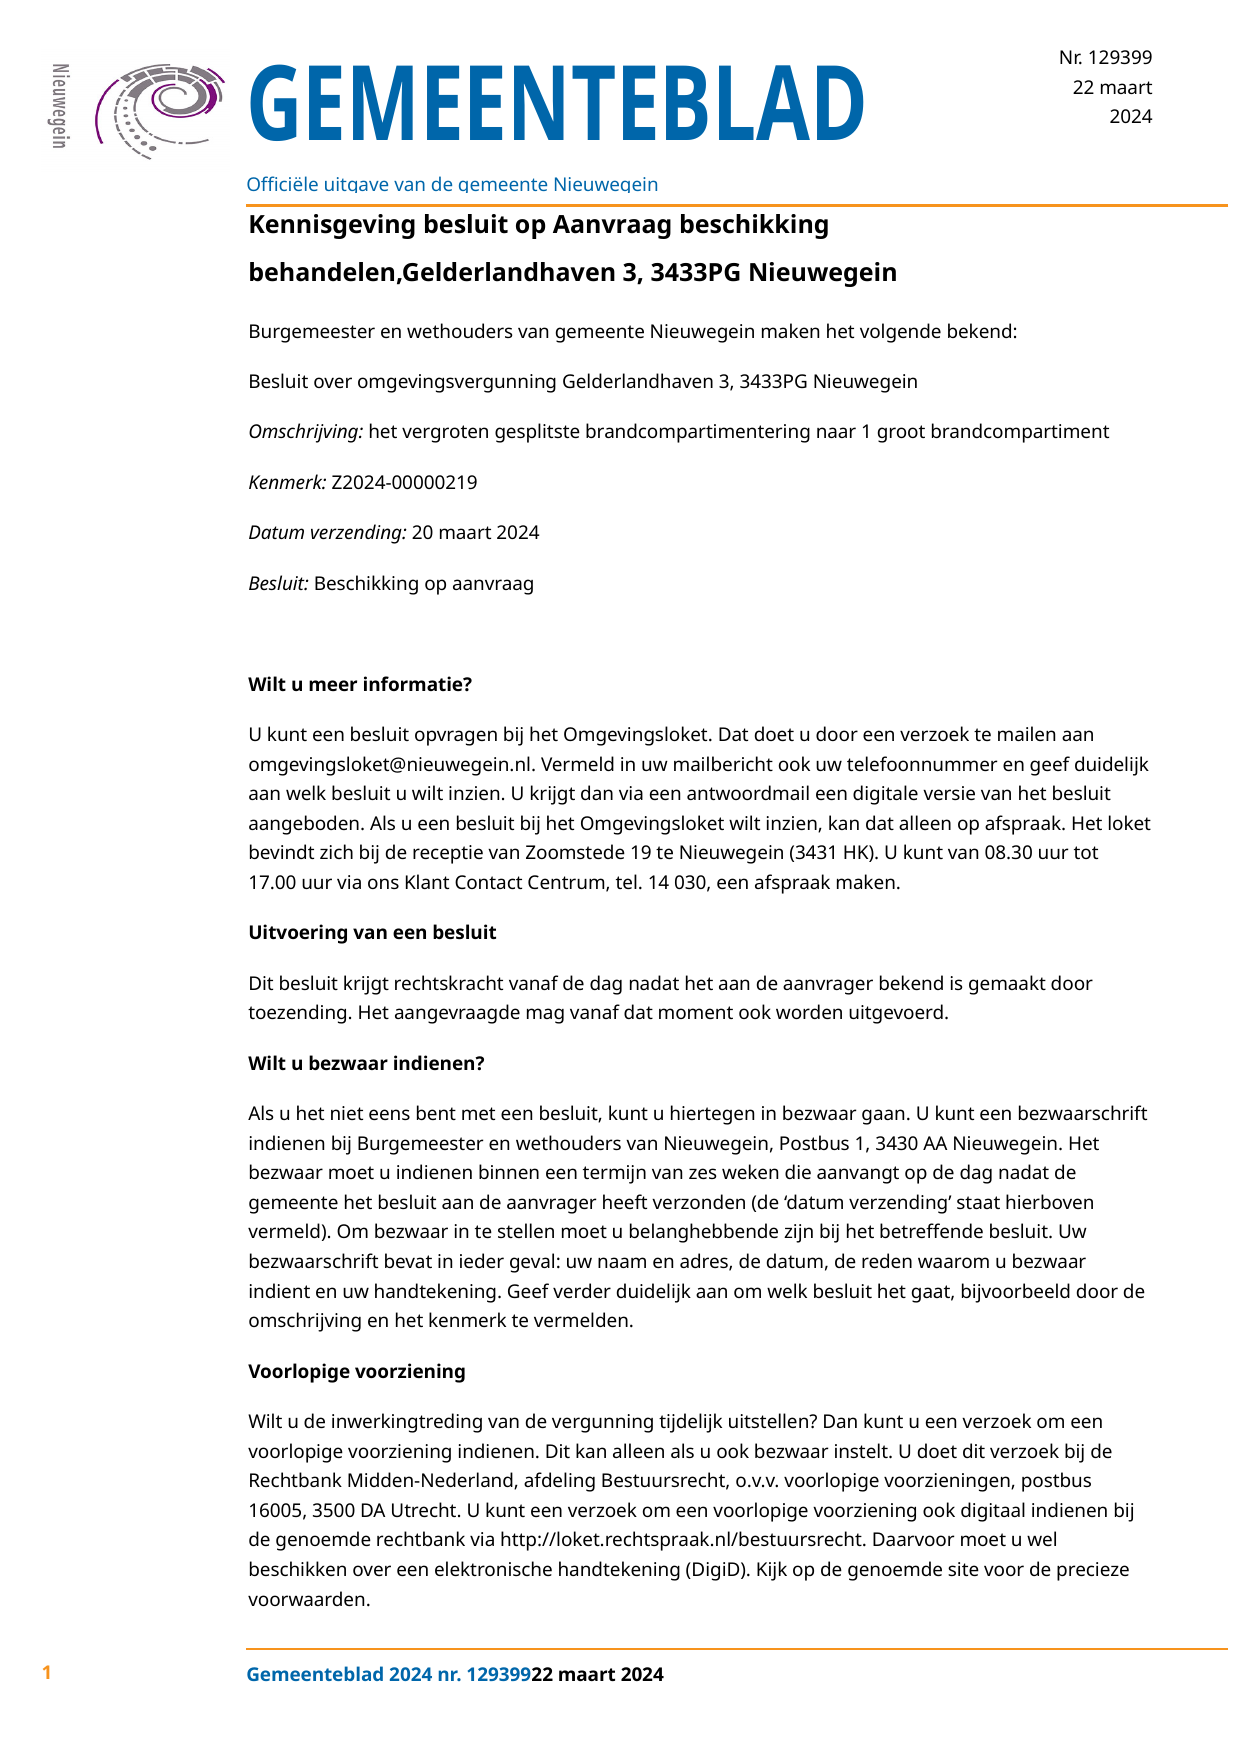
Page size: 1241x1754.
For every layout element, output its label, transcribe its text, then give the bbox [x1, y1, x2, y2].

text Wilt u bezwaar indienen? [248, 1050, 1152, 1076]
text Uitvoering van een besluit [248, 919, 1152, 945]
text Burgemeester en wethouders van gemeente Nieuwegein maken het volgende bekend: [248, 318, 1152, 344]
text Besluit: Beschikking op aanvraag [248, 570, 1152, 596]
text Omschrijving: het vergroten gesplitste brandcompartimentering naar 1 groot brandcompartiment [248, 419, 1152, 444]
text U kunt een besluit opvragen bij het Omgevingsloket. Dat doet u door een verzoek te mailen aan omgevingsloket@nieuwegein.nl. Vermeld in uw mailbericht ook uw telefoonnummer en geef duidelijk aan welk besluit u wilt inzien. U krijgt dan via een antwoordmail een digitale versie van het besluit aangeboden. Als u een besluit bij het Omgevingsloket wilt inzien, kan dat alleen op afspraak. Het loket bevindt zich bij de receptie van Zoomstede 19 te Nieuwegein (3431 HK). U kunt van 08.30 uur tot 17.00 uur via ons Klant Contact Centrum, tel. 14 030, een afspraak maken. [248, 721, 1152, 895]
text Datum verzending: 20 maart 2024 [248, 519, 1152, 545]
text Kennisgeving besluit op Aanvraag beschikking behandelen,Gelderlandhaven 3, 3433PG Nieuwegein [248, 207, 1152, 288]
text Voorlopige voorziening [248, 1358, 1152, 1384]
text Dit besluit krijgt rechtskracht vanaf de dag nadat het aan de aanvrager bekend is gemaakt door toezending. Het aangevraagde mag vanaf dat moment ook worden uitgevoerd. [248, 970, 1152, 1025]
text Als u het niet eens bent met een besluit, kunt u hiertegen in bezwaar gaan. U kunt een bezwaarschrift indienen bij Burgemeester en wethouders van Nieuwegein, Postbus 1, 3430 AA Nieuwegein. Het bezwaar moet u indienen binnen een termijn van zes weken die aanvangt op de dag nadat de gemeente het besluit aan de aanvrager heeft verzonden (de ‘datum verzending’ staat hierboven vermeld). Om bezwaar in te stellen moet u belanghebbende zijn bij het betreffende besluit. Uw bezwaarschrift bevat in ieder geval: uw naam en adres, de datum, de reden waarom u bezwaar indient en uw handtekening. Geef verder duidelijk aan om welk besluit het gaat, bijvoorbeeld door de omschrijving en het kenmerk te vermelden. [248, 1100, 1152, 1333]
text Wilt u de inwerkingtreding van de vergunning tijdelijk uitstellen? Dan kunt u een verzoek om een voorlopige voorziening indienen. Dit kan alleen als u ook bezwaar instelt. U doet dit verzoek bij de Rechtbank Midden-Nederland, afdeling Bestuursrecht, o.v.v. voorlopige voorzieningen, postbus 16005, 3500 DA Utrecht. U kunt een verzoek om een voorlopige voorziening ook digitaal indienen bij de genoemde rechtbank via http://loket.rechtspraak.nl/bestuursrecht. Daarvoor moet u wel beschikken over een elektronische handtekening (DigiD). Kijk op de genoemde site voor de precieze voorwaarden. [248, 1408, 1152, 1612]
text Kenmerk: Z2024-00000219 [248, 469, 1152, 495]
text Wilt u meer informatie? [248, 671, 1152, 697]
picture [41, 47, 231, 172]
text Besluit over omgevingsvergunning Gelderlandhaven 3, 3433PG Nieuwegein [248, 368, 1152, 394]
